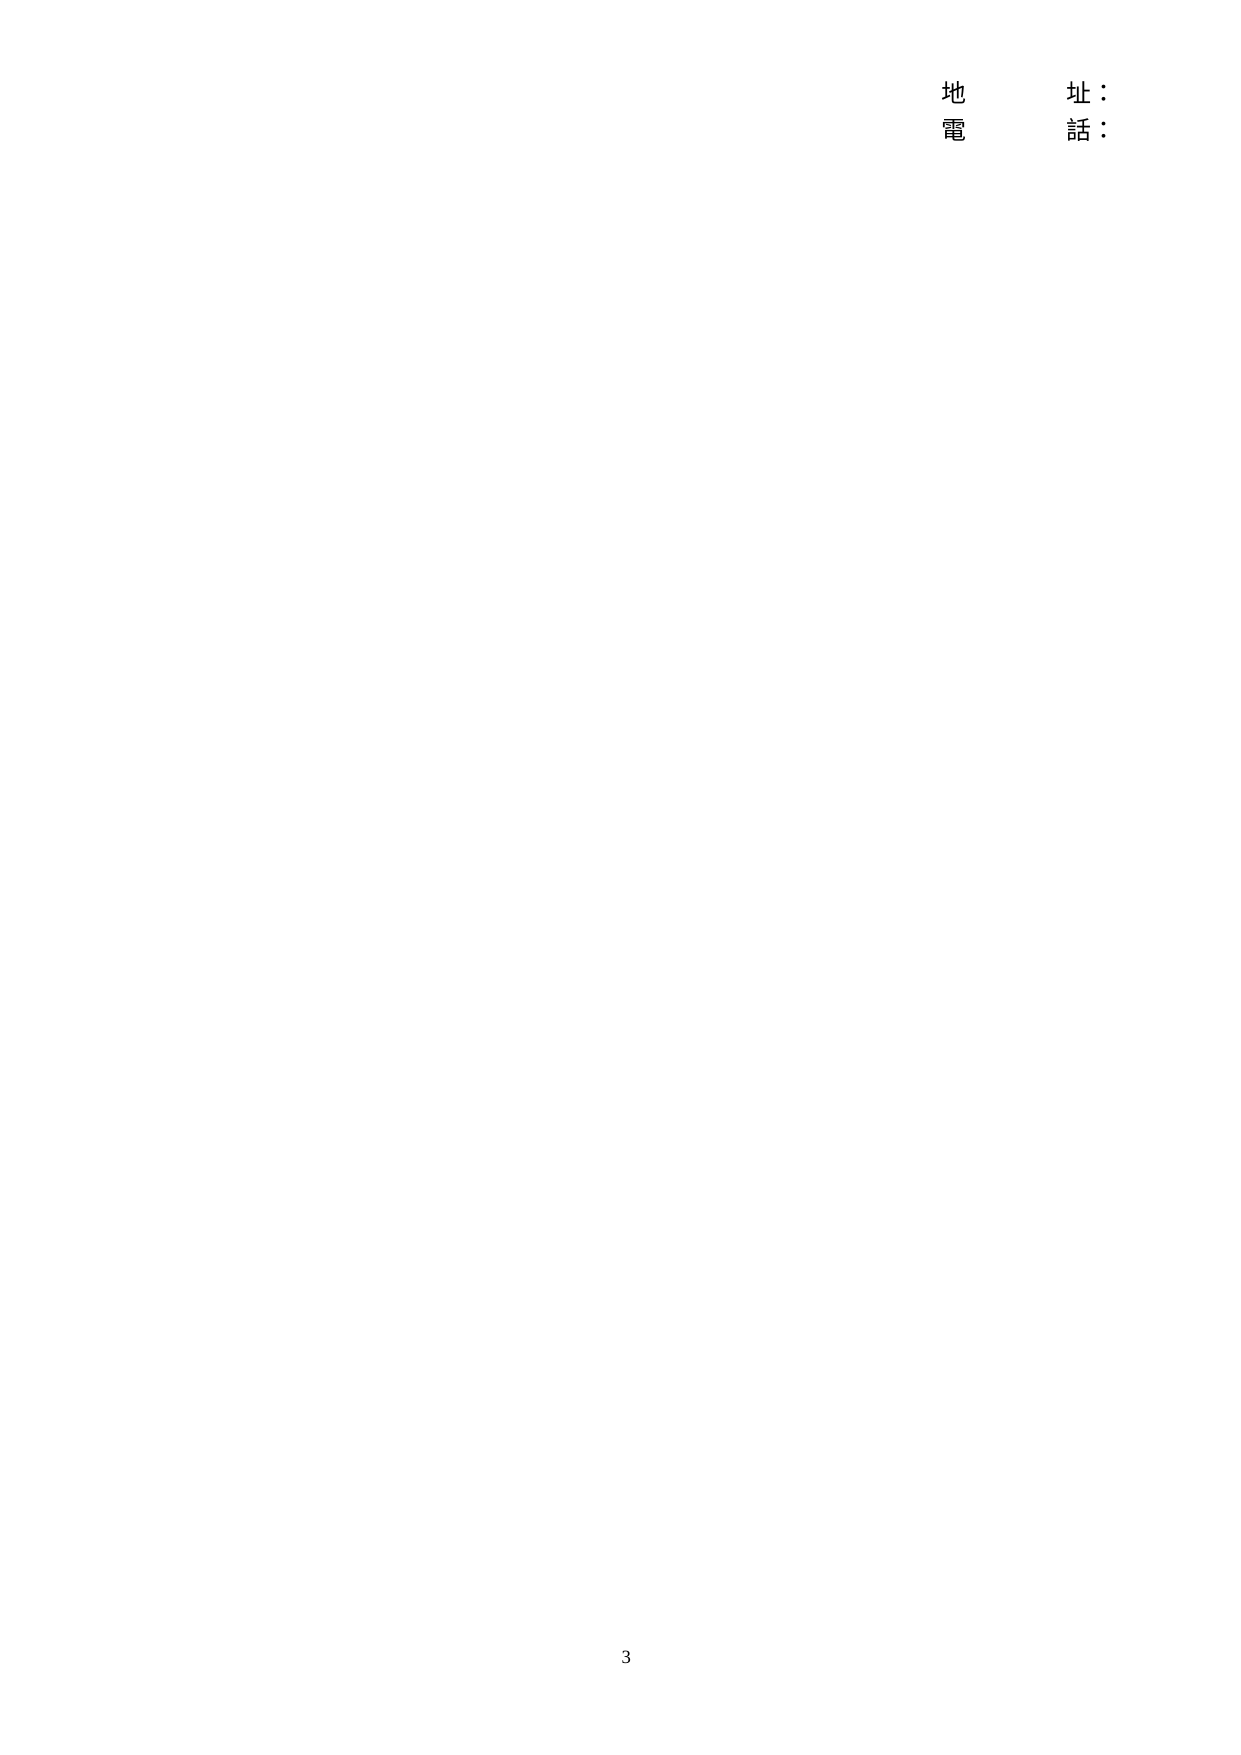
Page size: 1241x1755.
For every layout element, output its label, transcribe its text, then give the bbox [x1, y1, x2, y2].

text 地 址： [136, 74, 1116, 110]
text 電 話： [136, 110, 1116, 146]
